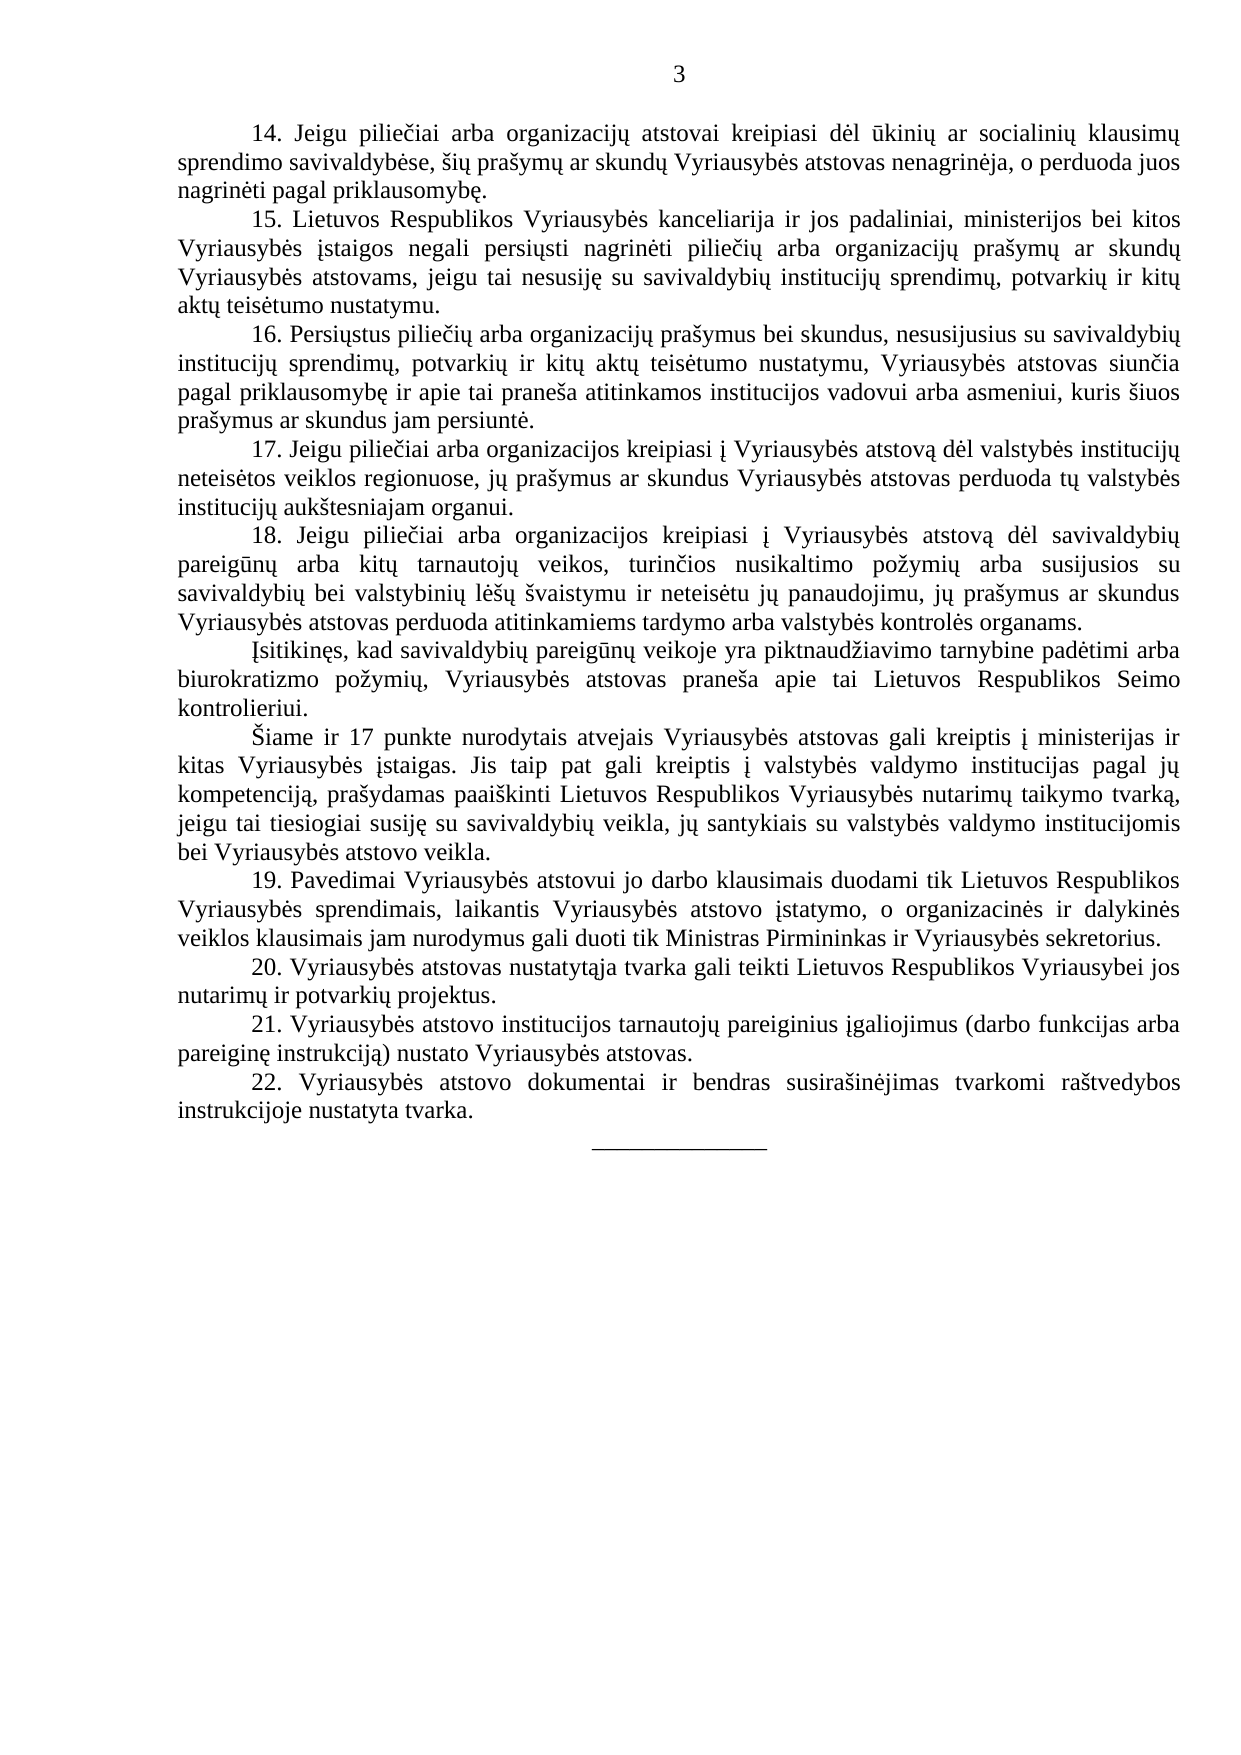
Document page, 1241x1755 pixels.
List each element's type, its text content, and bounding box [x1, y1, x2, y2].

text 17. Jeigu piliečiai arba organizacijos kreipiasi į Vyriausybės atstovą dėl valstybės institucijų neteisėtos veiklos regionuose, jų prašymus ar skundus Vyriausybės atstovas perduoda tų valstybės institucijų aukštesniajam organui. [177, 434, 1181, 521]
text ______________ [177, 1124, 1181, 1153]
text 15. Lietuvos Respublikos Vyriausybės kanceliarija ir jos padaliniai, ministerijos bei kitos Vyriausybės įstaigos negali persiųsti nagrinėti piliečių arba organizacijų prašymų ar skundų Vyriausybės atstovams, jeigu tai nesusiję su savivaldybių institucijų sprendimų, potvarkių ir kitų aktų teisėtumo nustatymu. [177, 204, 1181, 319]
text Įsitikinęs, kad savivaldybių pareigūnų veikoje yra piktnaudžiavimo tarnybine padėtimi arba biurokratizmo požymių, Vyriausybės atstovas praneša apie tai Lietuvos Respublikos Seimo kontrolieriui. [177, 636, 1181, 722]
text 22. Vyriausybės atstovo dokumentai ir bendras susirašinėjimas tvarkomi raštvedybos instrukcijoje nustatyta tvarka. [177, 1067, 1181, 1124]
text 20. Vyriausybės atstovas nustatytąja tvarka gali teikti Lietuvos Respublikos Vyriausybei jos nutarimų ir potvarkių projektus. [177, 952, 1181, 1009]
text Šiame ir 17 punkte nurodytais atvejais Vyriausybės atstovas gali kreiptis į ministerijas ir kitas Vyriausybės įstaigas. Jis taip pat gali kreiptis į valstybės valdymo institucijas pagal jų kompetenciją, prašydamas paaiškinti Lietuvos Respublikos Vyriausybės nutarimų taikymo tvarką, jeigu tai tiesiogiai susiję su savivaldybių veikla, jų santykiais su valstybės valdymo institucijomis bei Vyriausybės atstovo veikla. [177, 722, 1181, 866]
text 21. Vyriausybės atstovo institucijos tarnautojų pareiginius įgaliojimus (darbo funkcijas arba pareiginę instrukciją) nustato Vyriausybės atstovas. [177, 1009, 1181, 1067]
text 16. Persiųstus piliečių arba organizacijų prašymus bei skundus, nesusijusius su savivaldybių institucijų sprendimų, potvarkių ir kitų aktų teisėtumo nustatymu, Vyriausybės atstovas siunčia pagal priklausomybę ir apie tai praneša atitinkamos institucijos vadovui arba asmeniui, kuris šiuos prašymus ar skundus jam persiuntė. [177, 319, 1181, 434]
text 19. Pavedimai Vyriausybės atstovui jo darbo klausimais duodami tik Lietuvos Respublikos Vyriausybės sprendimais, laikantis Vyriausybės atstovo įstatymo, o organizacinės ir dalykinės veiklos klausimais jam nurodymus gali duoti tik Ministras Pirmininkas ir Vyriausybės sekretorius. [177, 866, 1181, 952]
text 14. Jeigu piliečiai arba organizacijų atstovai kreipiasi dėl ūkinių ar socialinių klausimų sprendimo savivaldybėse, šių prašymų ar skundų Vyriausybės atstovas nenagrinėja, o perduoda juos nagrinėti pagal priklausomybę. [177, 118, 1181, 204]
text 18. Jeigu piliečiai arba organizacijos kreipiasi į Vyriausybės atstovą dėl savivaldybių pareigūnų arba kitų tarnautojų veikos, turinčios nusikaltimo požymių arba susijusios su savivaldybių bei valstybinių lėšų švaistymu ir neteisėtu jų panaudojimu, jų prašymus ar skundus Vyriausybės atstovas perduoda atitinkamiems tardymo arba valstybės kontrolės organams. [177, 521, 1181, 636]
